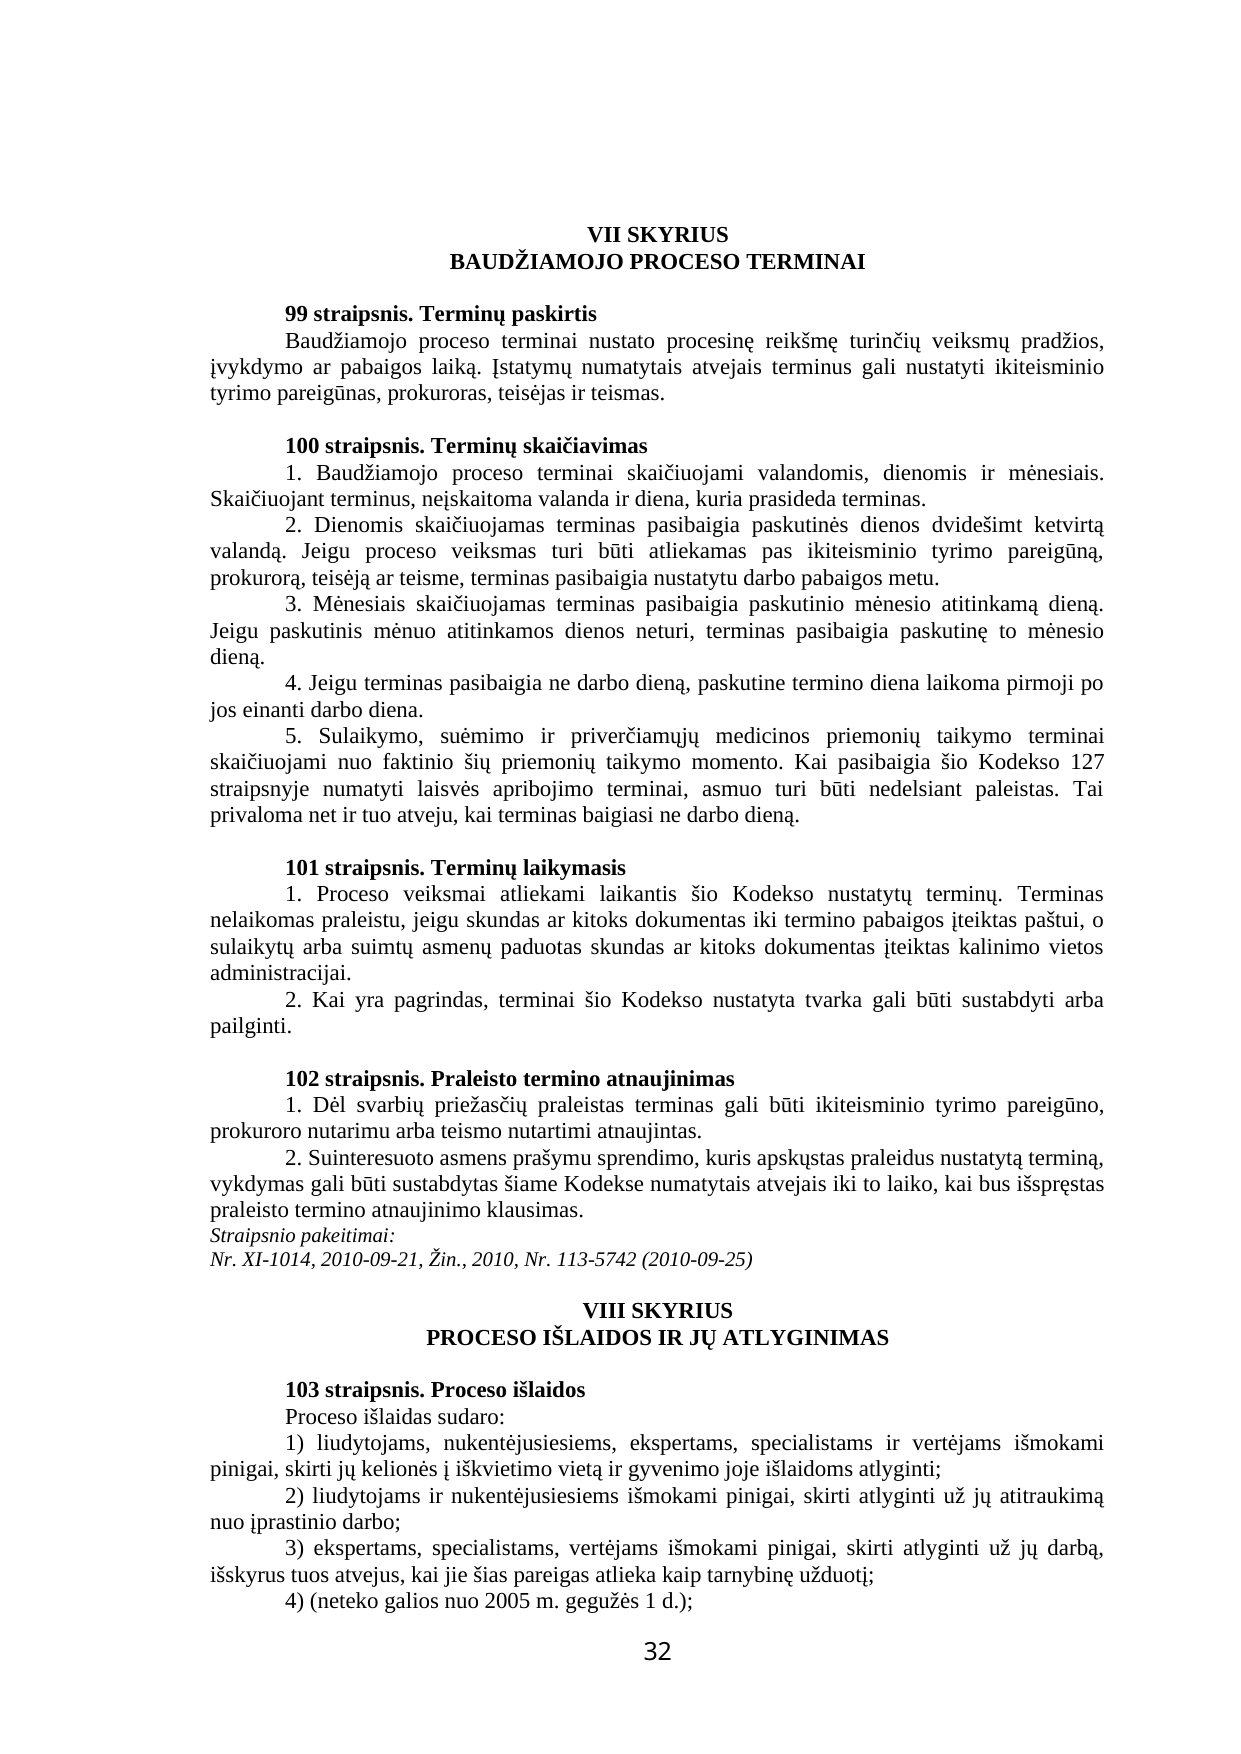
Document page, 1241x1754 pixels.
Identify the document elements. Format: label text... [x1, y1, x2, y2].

text Nr. XI-1014, 2010-09-21, Žin., 2010, Nr. 113-5742 (2010-09-25) [210, 1247, 1106, 1271]
text 5. Sulaikymo, suėmimo ir priverčiamųjų medicinos priemonių taikymo terminai skaičiuojami nuo faktinio šių priemonių taikymo momento. Kai pasibaigia šio Kodekso 127 straipsnyje numatyti laisvės apribojimo terminai, asmuo turi būti nedelsiant paleistas. Tai privaloma net ir tuo atveju, kai terminas baigiasi ne darbo dieną. [210, 722, 1106, 827]
text 4) (neteko galios nuo 2005 m. gegužės 1 d.); [210, 1587, 1106, 1613]
text 1) liudytojams, nukentėjusiesiems, ekspertams, specialistams ir vertėjams išmokami pinigai, skirti jų kelionės į iškvietimo vietą ir gyvenimo joje išlaidoms atlyginti; [210, 1429, 1106, 1482]
text 1. Baudžiamojo proceso terminai skaičiuojami valandomis, dienomis ir mėnesiais. Skaičiuojant terminus, neįskaitoma valanda ir diena, kuria prasideda terminas. [210, 458, 1106, 511]
text Baudžiamojo proceso terminai [210, 248, 1106, 274]
text 99 straipsnis. Terminų paskirtis [210, 300, 1106, 327]
text 2. Kai yra pagrindas, terminai šio Kodekso nustatyta tvarka gali būti sustabdyti arba pailginti. [210, 986, 1106, 1038]
text 3) ekspertams, specialistams, vertėjams išmokami pinigai, skirti atlyginti už jų darbą, išskyrus tuos atvejus, kai jie šias pareigas atlieka kaip tarnybinę užduotį; [210, 1534, 1106, 1587]
text 4. Jeigu terminas pasibaigia ne darbo dieną, paskutine termino diena laikoma pirmoji po jos einanti darbo diena. [210, 669, 1106, 722]
text Straipsnio pakeitimai: [210, 1223, 1106, 1247]
text 101 straipsnis. Terminų laikymasis [210, 854, 1106, 880]
text Proceso išlaidos ir jų atlyginimas [210, 1324, 1106, 1350]
subtitle VII skyrius [210, 221, 1106, 248]
text 102 straipsnis. Praleisto termino atnaujinimas [210, 1065, 1106, 1091]
text Baudžiamojo proceso terminai nustato procesinę reikšmę turinčių veiksmų pradžios, įvykdymo ar pabaigos laiką. Įstatymų numatytais atvejais terminus gali nustatyti ikiteisminio tyrimo pareigūnas, prokuroras, teisėjas ir teismas. [210, 327, 1106, 406]
text 1. Proceso veiksmai atliekami laikantis šio Kodekso nustatytų terminų. Terminas nelaikomas praleistu, jeigu skundas ar kitoks dokumentas iki termino pabaigos įteiktas paštui, o sulaikytų arba suimtų asmenų paduotas skundas ar kitoks dokumentas įteiktas kalinimo vietos administracijai. [210, 880, 1106, 986]
text 1. Dėl svarbių priežasčių praleistas terminas gali būti ikiteisminio tyrimo pareigūno, prokuroro nutarimu arba teismo nutartimi atnaujintas. [210, 1091, 1106, 1144]
subtitle VIII skyrius [210, 1297, 1106, 1324]
text Proceso išlaidas sudaro: [210, 1403, 1106, 1429]
text 2. Suinteresuoto asmens prašymu sprendimo, kuris apskųstas praleidus nustatytą terminą, vykdymas gali būti sustabdytas šiame Kodekse numatytais atvejais iki to laiko, kai bus išspręstas praleisto termino atnaujinimo klausimas. [210, 1144, 1106, 1223]
text 2) liudytojams ir nukentėjusiesiems išmokami pinigai, skirti atlyginti už jų atitraukimą nuo įprastinio darbo; [210, 1482, 1106, 1534]
text 2. Dienomis skaičiuojamas terminas pasibaigia paskutinės dienos dvidešimt ketvirtą valandą. Jeigu proceso veiksmas turi būti atliekamas pas ikiteisminio tyrimo pareigūną, prokurorą, teisėją ar teisme, terminas pasibaigia nustatytu darbo pabaigos metu. [210, 511, 1106, 590]
text 103 straipsnis. Proceso išlaidos [210, 1376, 1106, 1403]
text 100 straipsnis. Terminų skaičiavimas [210, 432, 1106, 458]
text 3. Mėnesiais skaičiuojamas terminas pasibaigia paskutinio mėnesio atitinkamą dieną. Jeigu paskutinis mėnuo atitinkamos dienos neturi, terminas pasibaigia paskutinę to mėnesio dieną. [210, 590, 1106, 669]
